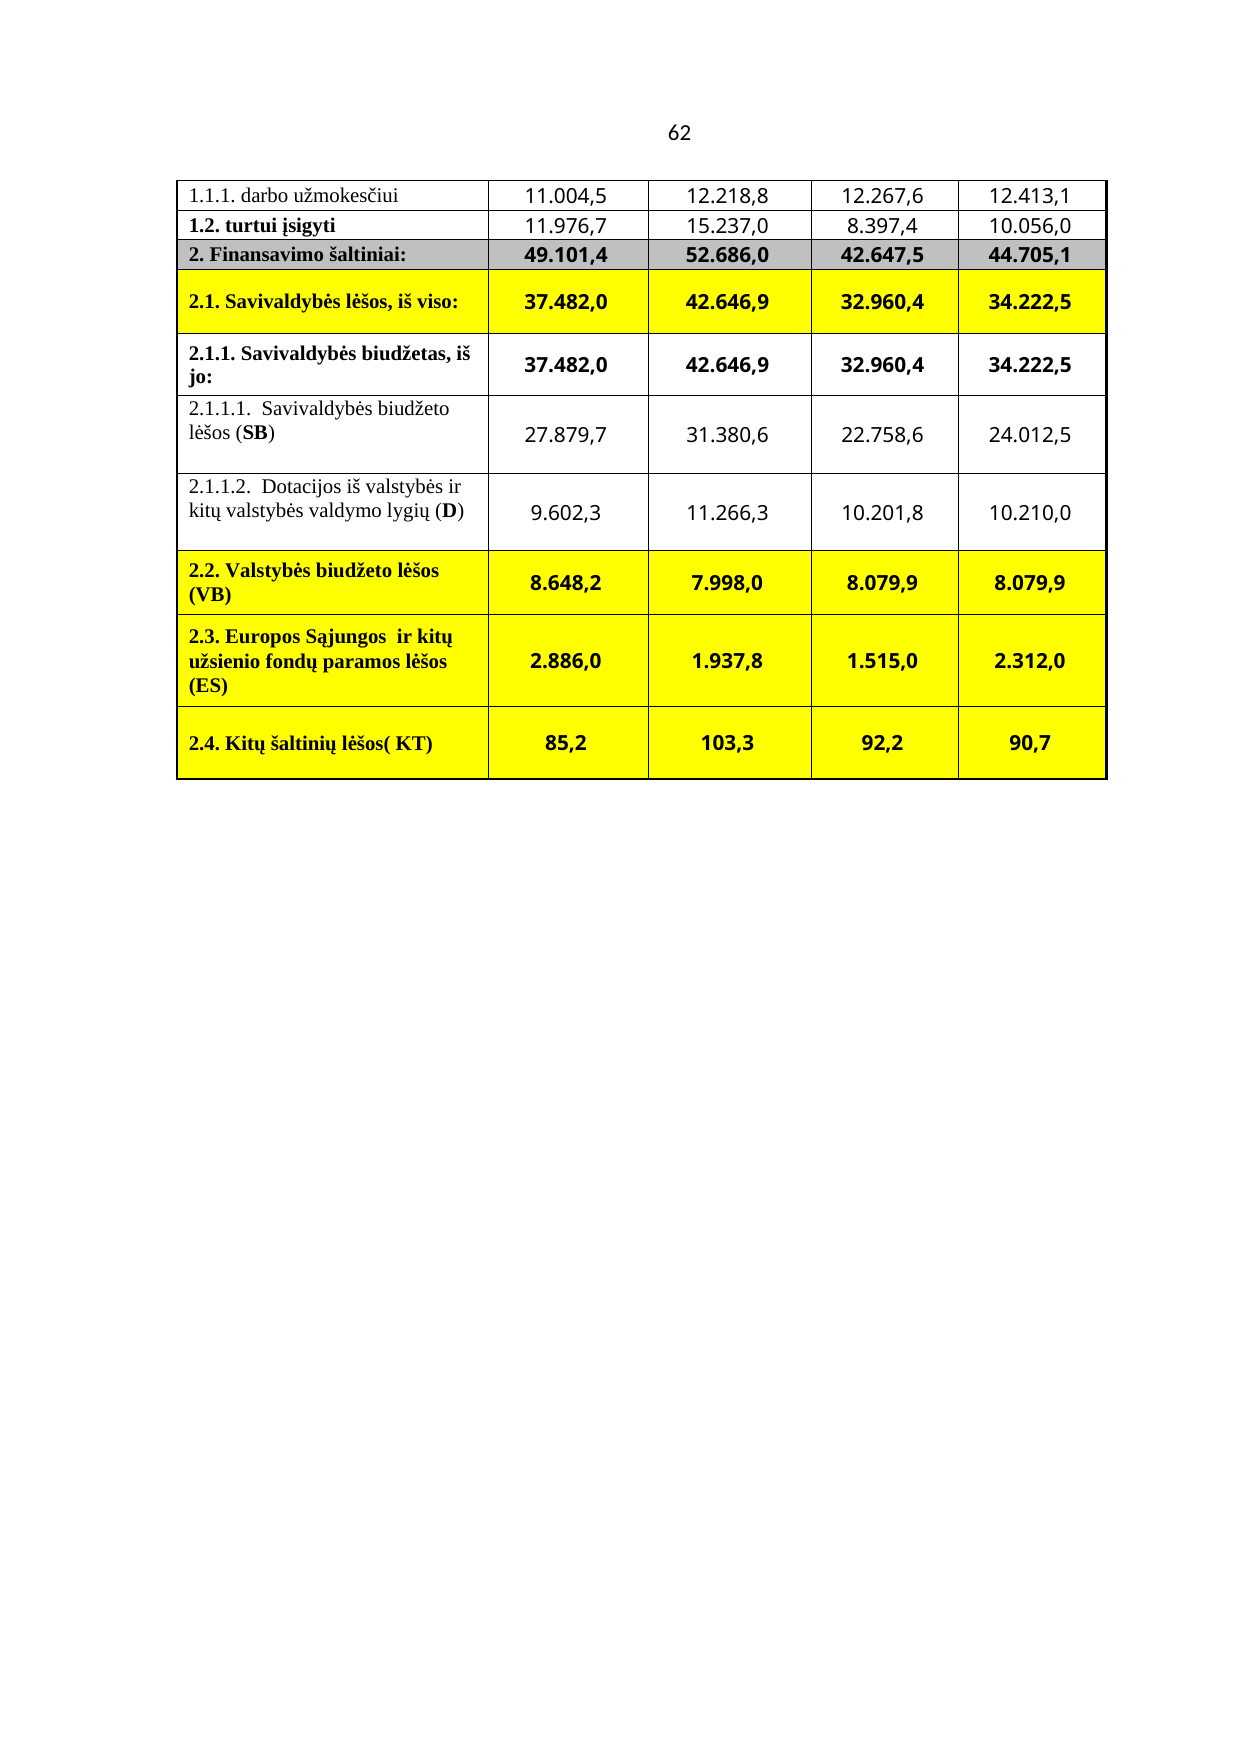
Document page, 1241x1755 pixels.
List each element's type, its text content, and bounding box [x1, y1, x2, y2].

table_cell 37.482,0 [489, 270, 648, 333]
table_cell 27.879,7 [489, 396, 648, 473]
table_cell 11.004,5 [489, 181, 648, 210]
table_cell 10.201,8 [812, 474, 958, 550]
table_cell 2.2. Valstybės biudžeto lėšos (VB) [178, 551, 488, 614]
table_cell 15.237,0 [649, 211, 811, 239]
table_cell 42.646,9 [649, 334, 811, 395]
table_cell 2.886,0 [489, 615, 648, 706]
table_cell 52.686,0 [649, 240, 811, 269]
table_cell 10.056,0 [959, 211, 1105, 239]
table_cell 24.012,5 [959, 396, 1105, 473]
table_cell 103,3 [649, 707, 811, 778]
table_cell 1.515,0 [812, 615, 958, 706]
table_cell 2.4. Kitų šaltinių lėšos( KT) [178, 707, 488, 778]
table_cell 22.758,6 [812, 396, 958, 473]
table_cell 92,2 [812, 707, 958, 778]
table_cell 44.705,1 [959, 240, 1105, 269]
table_cell 1.1.1. darbo užmokesčiui [178, 181, 488, 210]
table_cell 2.3. Europos Sąjungos ir kitų užsienio fondų paramos lėšos (ES) [178, 615, 488, 706]
table_cell 2.1. Savivaldybės lėšos, iš viso: [178, 270, 488, 333]
table_cell 11.266,3 [649, 474, 811, 550]
table_cell 37.482,0 [489, 334, 648, 395]
table_cell 8.079,9 [959, 551, 1105, 614]
table_cell 2. Finansavimo šaltiniai: [178, 240, 488, 269]
table_cell 42.646,9 [649, 270, 811, 333]
table_cell 1.2. turtui įsigyti [178, 211, 488, 239]
table_cell 11.976,7 [489, 211, 648, 239]
table_cell 7.998,0 [649, 551, 811, 614]
table_cell 31.380,6 [649, 396, 811, 473]
table_cell 32.960,4 [812, 270, 958, 333]
table_cell 12.413,1 [959, 181, 1105, 210]
table_cell 12.218,8 [649, 181, 811, 210]
table_cell 49.101,4 [489, 240, 648, 269]
table_cell 8.648,2 [489, 551, 648, 614]
table_cell 2.1.1.2. Dotacijos iš valstybės ir kitų valstybės valdymo lygių (D) [178, 474, 488, 550]
table_cell 8.079,9 [812, 551, 958, 614]
table_cell 85,2 [489, 707, 648, 778]
table_cell 42.647,5 [812, 240, 958, 269]
table_cell 1.937,8 [649, 615, 811, 706]
table_cell 2.312,0 [959, 615, 1105, 706]
table_cell 12.267,6 [812, 181, 958, 210]
table_cell 8.397,4 [812, 211, 958, 239]
table_cell 10.210,0 [959, 474, 1105, 550]
table_cell 9.602,3 [489, 474, 648, 550]
table_cell 34.222,5 [959, 270, 1105, 333]
table_cell 2.1.1.1. Savivaldybės biudžeto lėšos (SB) [178, 396, 488, 473]
table_cell 32.960,4 [812, 334, 958, 395]
table_cell 2.1.1. Savivaldybės biudžetas, iš jo: [178, 334, 488, 395]
table_cell 90,7 [959, 707, 1105, 778]
table_cell 34.222,5 [959, 334, 1105, 395]
